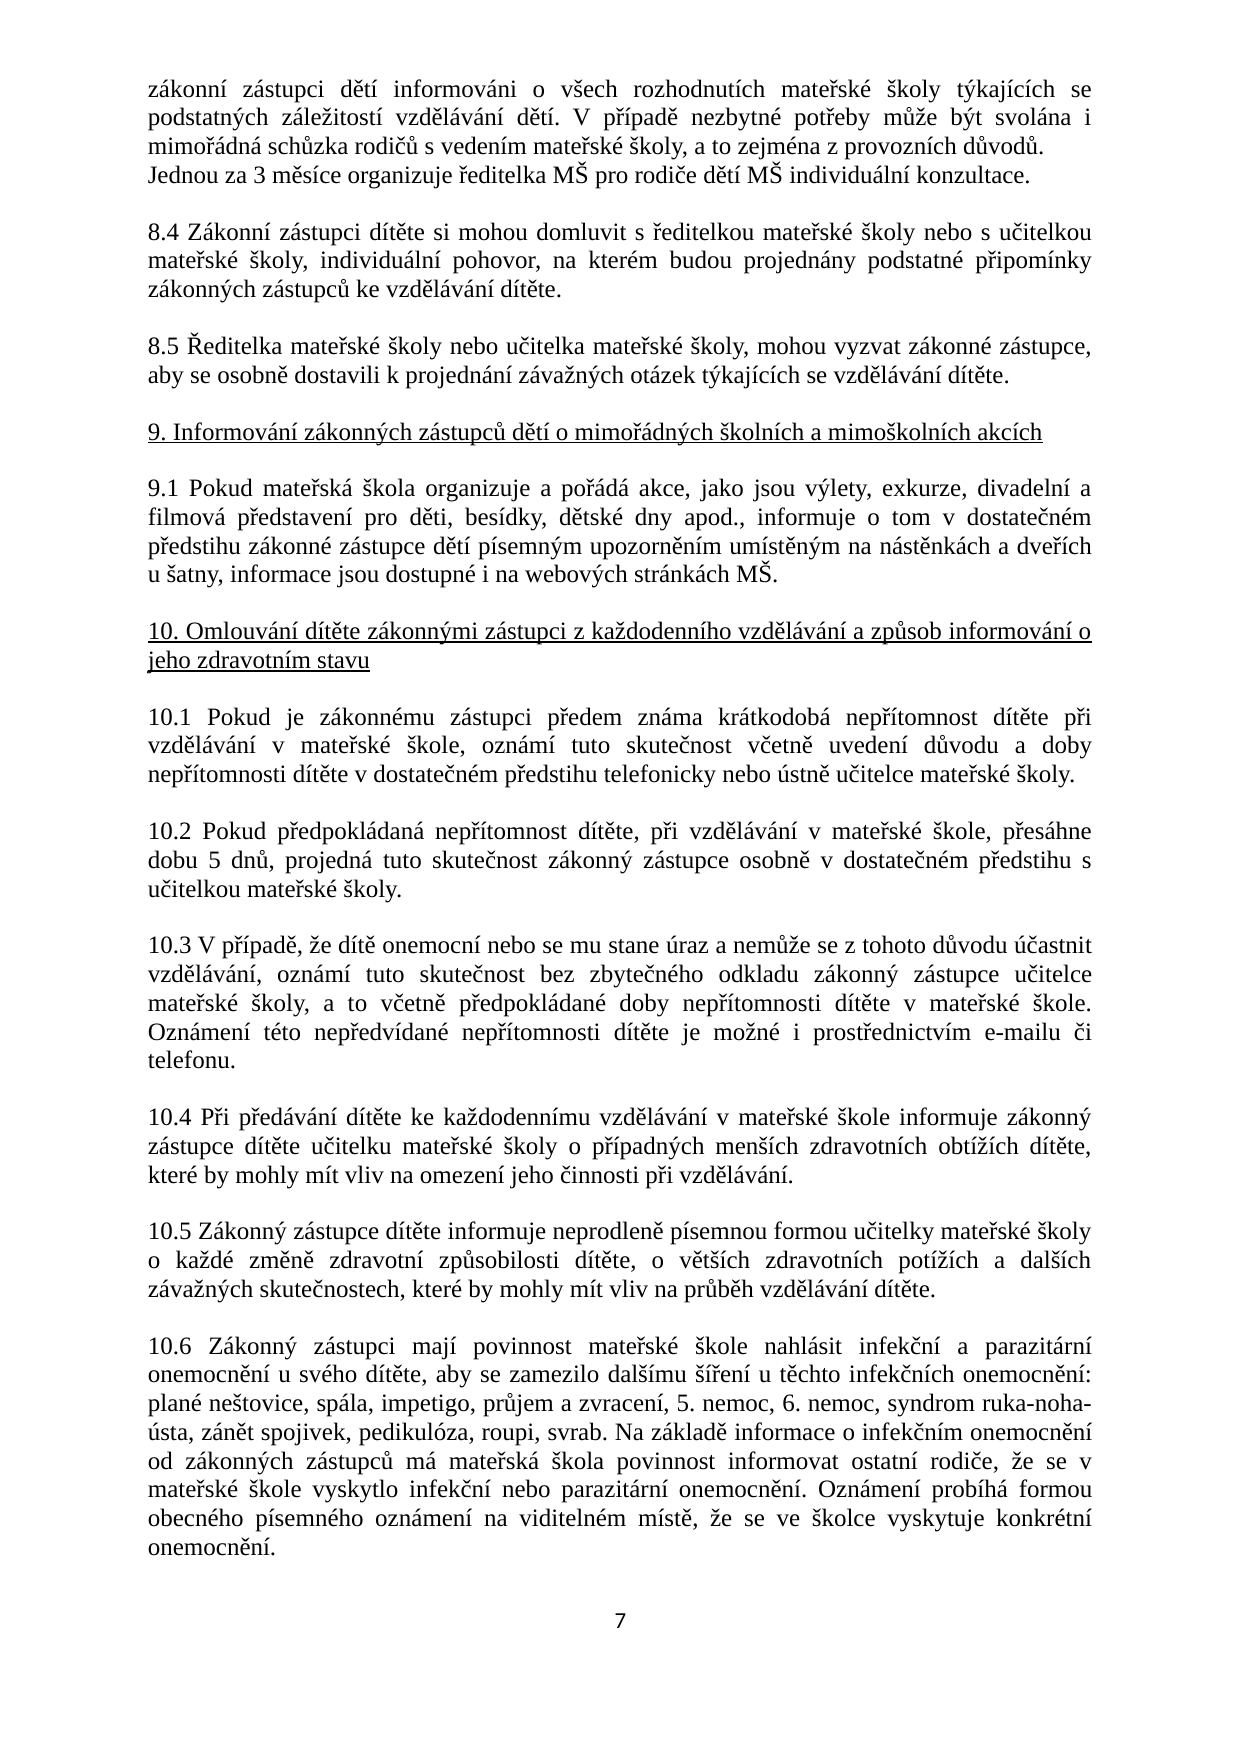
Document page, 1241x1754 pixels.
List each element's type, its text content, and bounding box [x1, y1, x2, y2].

text 10.6 Zákonný zástupci mají povinnost mateřské škole nahlásit infekční a parazitární onemocnění u svého dítěte, aby se zamezilo dalšímu šíření u těchto infekčních onemocnění: plané neštovice, spála, impetigo, průjem a zvracení, 5. nemoc, 6. nemoc, syndrom ruka-noha-ústa, zánět spojivek, pedikulóza, roupi, svrab. Na základě informace o infekčním onemocnění od zákonných zástupců má mateřská škola povinnost informovat ostatní rodiče, že se v mateřské škole vyskytlo infekční nebo parazitární onemocnění. Oznámení probíhá formou obecného písemného oznámení na viditelném místě, že se ve školce vyskytuje konkrétní onemocnění. [148, 1331, 1093, 1561]
text 9.1 Pokud mateřská škola organizuje a pořádá akce, jako jsou výlety, exkurze, divadelní a filmová představení pro děti, besídky, dětské dny apod., informuje o tom v dostatečném předstihu zákonné zástupce dětí písemným upozorněním umístěným na nástěnkách a dveřích u šatny, informace jsou dostupné i na webových stránkách MŠ. [148, 473, 1093, 588]
text 9. Informování zákonných zástupců dětí o mimořádných školních a mimoškolních akcích [148, 417, 1093, 445]
text 10.1 Pokud je zákonnému zástupci předem známa krátkodobá nepřítomnost dítěte při vzdělávání v mateřské škole, oznámí tuto skutečnost včetně uvedení důvodu a doby nepřítomnosti dítěte v dostatečném předstihu telefonicky nebo ústně učitelce mateřské školy. [148, 702, 1093, 788]
text zákonní zástupci dětí informováni o všech rozhodnutích mateřské školy týkajících se podstatných záležitostí vzdělávání dětí. V případě nezbytné potřeby může být svolána i mimořádná schůzka rodičů s vedením mateřské školy, a to zejména z provozních důvodů. [148, 74, 1093, 160]
text 8.5 Ředitelka mateřské školy nebo učitelka mateřské školy, mohou vyzvat zákonné zástupce, aby se osobně dostavili k projednání závažných otázek týkajících se vzdělávání dítěte. [148, 331, 1093, 388]
text 10.5 Zákonný zástupce dítěte informuje neprodleně písemnou formou učitelky mateřské školy o každé změně zdravotní způsobilosti dítěte, o větších zdravotních potížích a dalších závažných skutečnostech, které by mohly mít vliv na průběh vzdělávání dítěte. [148, 1216, 1093, 1303]
text 10. Omlouvání dítěte zákonnými zástupci z každodenního vzdělávání a způsob informování o jeho zdravotním stavu [148, 616, 1093, 674]
text 10.2 Pokud předpokládaná nepřítomnost dítěte, při vzdělávání v mateřské škole, přesáhne dobu 5 dnů, projedná tuto skutečnost zákonný zástupce osobně v dostatečném předstihu s učitelkou mateřské školy. [148, 816, 1093, 902]
text Jednou za 3 měsíce organizuje ředitelka MŠ pro rodiče dětí MŠ individuální konzultace. [148, 160, 1093, 189]
text 8.4 Zákonní zástupci dítěte si mohou domluvit s ředitelkou mateřské školy nebo s učitelkou mateřské školy, individuální pohovor, na kterém budou projednány podstatné připomínky zákonných zástupců ke vzdělávání dítěte. [148, 217, 1093, 303]
text 10.3 V případě, že dítě onemocní nebo se mu stane úraz a nemůže se z tohoto důvodu účastnit vzdělávání, oznámí tuto skutečnost bez zbytečného odkladu zákonný zástupce učitelce mateřské školy, a to včetně předpokládané doby nepřítomnosti dítěte v mateřské škole. Oznámení této nepředvídané nepřítomnosti dítěte je možné i prostřednictvím e-mailu či telefonu. [148, 930, 1093, 1074]
text 10.4 Při předávání dítěte ke každodennímu vzdělávání v mateřské škole informuje zákonný zástupce dítěte učitelku mateřské školy o případných menších zdravotních obtížích dítěte, které by mohly mít vliv na omezení jeho činnosti při vzdělávání. [148, 1102, 1093, 1188]
